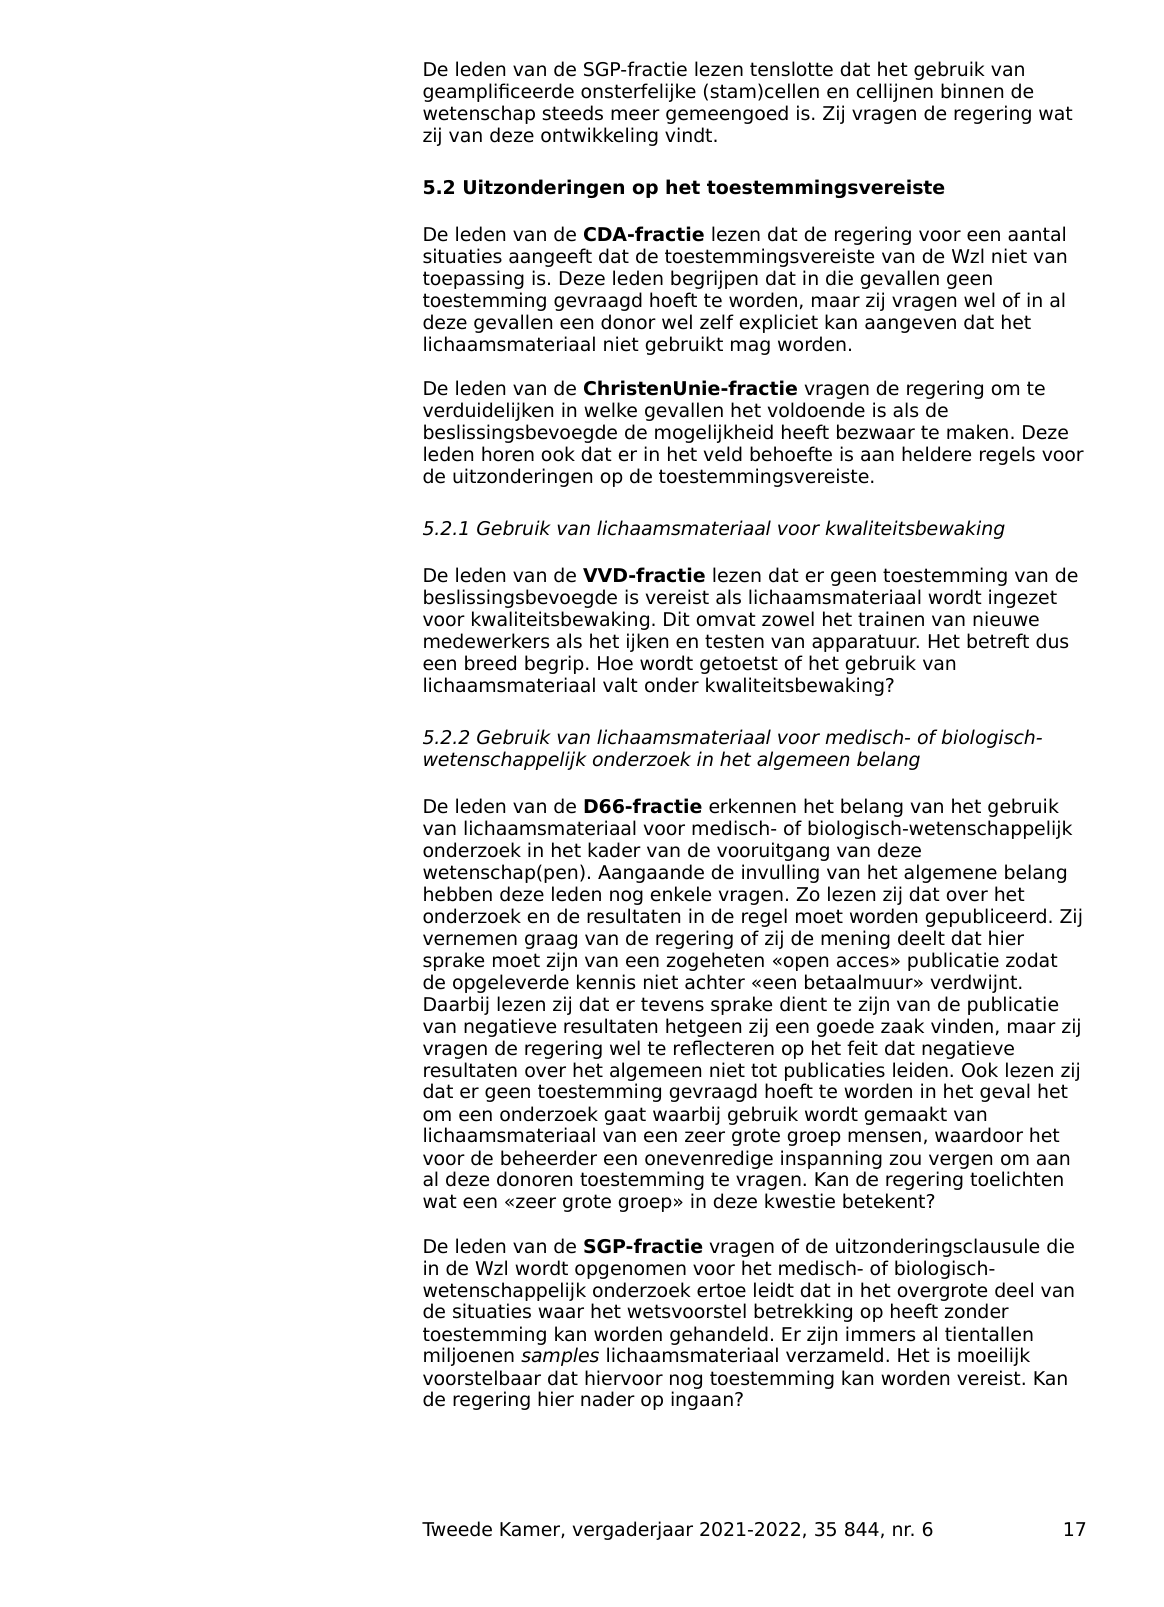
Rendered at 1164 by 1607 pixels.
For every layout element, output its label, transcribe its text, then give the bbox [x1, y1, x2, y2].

subtitle 5.2.1 Gebruik van lichaamsmateriaal voor kwaliteitsbewaking [422, 518, 1087, 540]
subtitle 5.2 Uitzonderingen op het toestemmingsvereiste [422, 177, 1087, 199]
text De leden van de SGP-fractie vragen of de uitzonderingsclausule die in de Wzl wordt opgenomen voor het medisch- of biologisch-wetenschappelijk onderzoek ertoe leidt dat in het overgrote deel van de situaties waar het wetsvoorstel betrekking op heeft zonder toestemming kan worden gehandeld. Er zijn immers al tientallen miljoenen samples lichaamsmateriaal verzameld. Het is moeilijk voorstelbaar dat hiervoor nog toestemming kan worden vereist. Kan de regering hier nader op ingaan? [422, 1236, 1087, 1411]
text De leden van de D66-fractie erkennen het belang van het gebruik van lichaamsmateriaal voor medisch- of biologisch-wetenschappelijk onderzoek in het kader van de vooruitgang van deze wetenschap(pen). Aangaande de invulling van het algemene belang hebben deze leden nog enkele vragen. Zo lezen zij dat over het onderzoek en de resultaten in de regel moet worden gepubliceerd. Zij vernemen graag van de regering of zij de mening deelt dat hier sprake moet zijn van een zogeheten «open acces» publicatie zodat de opgeleverde kennis niet achter «een betaalmuur» verdwijnt. Daarbij lezen zij dat er tevens sprake dient te zijn van de publicatie van negatieve resultaten hetgeen zij een goede zaak vinden, maar zij vragen de regering wel te reflecteren op het feit dat negatieve resultaten over het algemeen niet tot publicaties leiden. Ook lezen zij dat er geen toestemming gevraagd hoeft te worden in het geval het om een onderzoek gaat waarbij gebruik wordt gemaakt van lichaamsmateriaal van een zeer grote groep mensen, waardoor het voor de beheerder een onevenredige inspanning zou vergen om aan al deze donoren toestemming te vragen. Kan de regering toelichten wat een «zeer grote groep» in deze kwestie betekent? [422, 796, 1087, 1213]
text De leden van de VVD-fractie lezen dat er geen toestemming van de beslissingsbevoegde is vereist als lichaamsmateriaal wordt ingezet voor kwaliteitsbewaking. Dit omvat zowel het trainen van nieuwe medewerkers als het ijken en testen van apparatuur. Het betreft dus een breed begrip. Hoe wordt getoetst of het gebruik van lichaamsmateriaal valt onder kwaliteitsbewaking? [422, 565, 1087, 697]
text De leden van de SGP-fractie lezen tenslotte dat het gebruik van geamplificeerde onsterfelijke (stam)cellen en cellijnen binnen de wetenschap steeds meer gemeengoed is. Zij vragen de regering wat zij van deze ontwikkeling vindt. [422, 59, 1087, 147]
text De leden van de ChristenUnie-fractie vragen de regering om te verduidelijken in welke gevallen het voldoende is als de beslissingsbevoegde de mogelijkheid heeft bezwaar te maken. Deze leden horen ook dat er in het veld behoefte is aan heldere regels voor de uitzonderingen op de toestemmingsvereiste. [422, 378, 1087, 488]
subtitle 5.2.2 Gebruik van lichaamsmateriaal voor medisch- of biologisch-wetenschappelijk onderzoek in het algemeen belang [422, 727, 1087, 771]
text De leden van de CDA-fractie lezen dat de regering voor een aantal situaties aangeeft dat de toestemmingsvereiste van de Wzl niet van toepassing is. Deze leden begrijpen dat in die gevallen geen toestemming gevraagd hoeft te worden, maar zij vragen wel of in al deze gevallen een donor wel zelf expliciet kan aangeven dat het lichaamsmateriaal niet gebruikt mag worden. [422, 224, 1087, 356]
